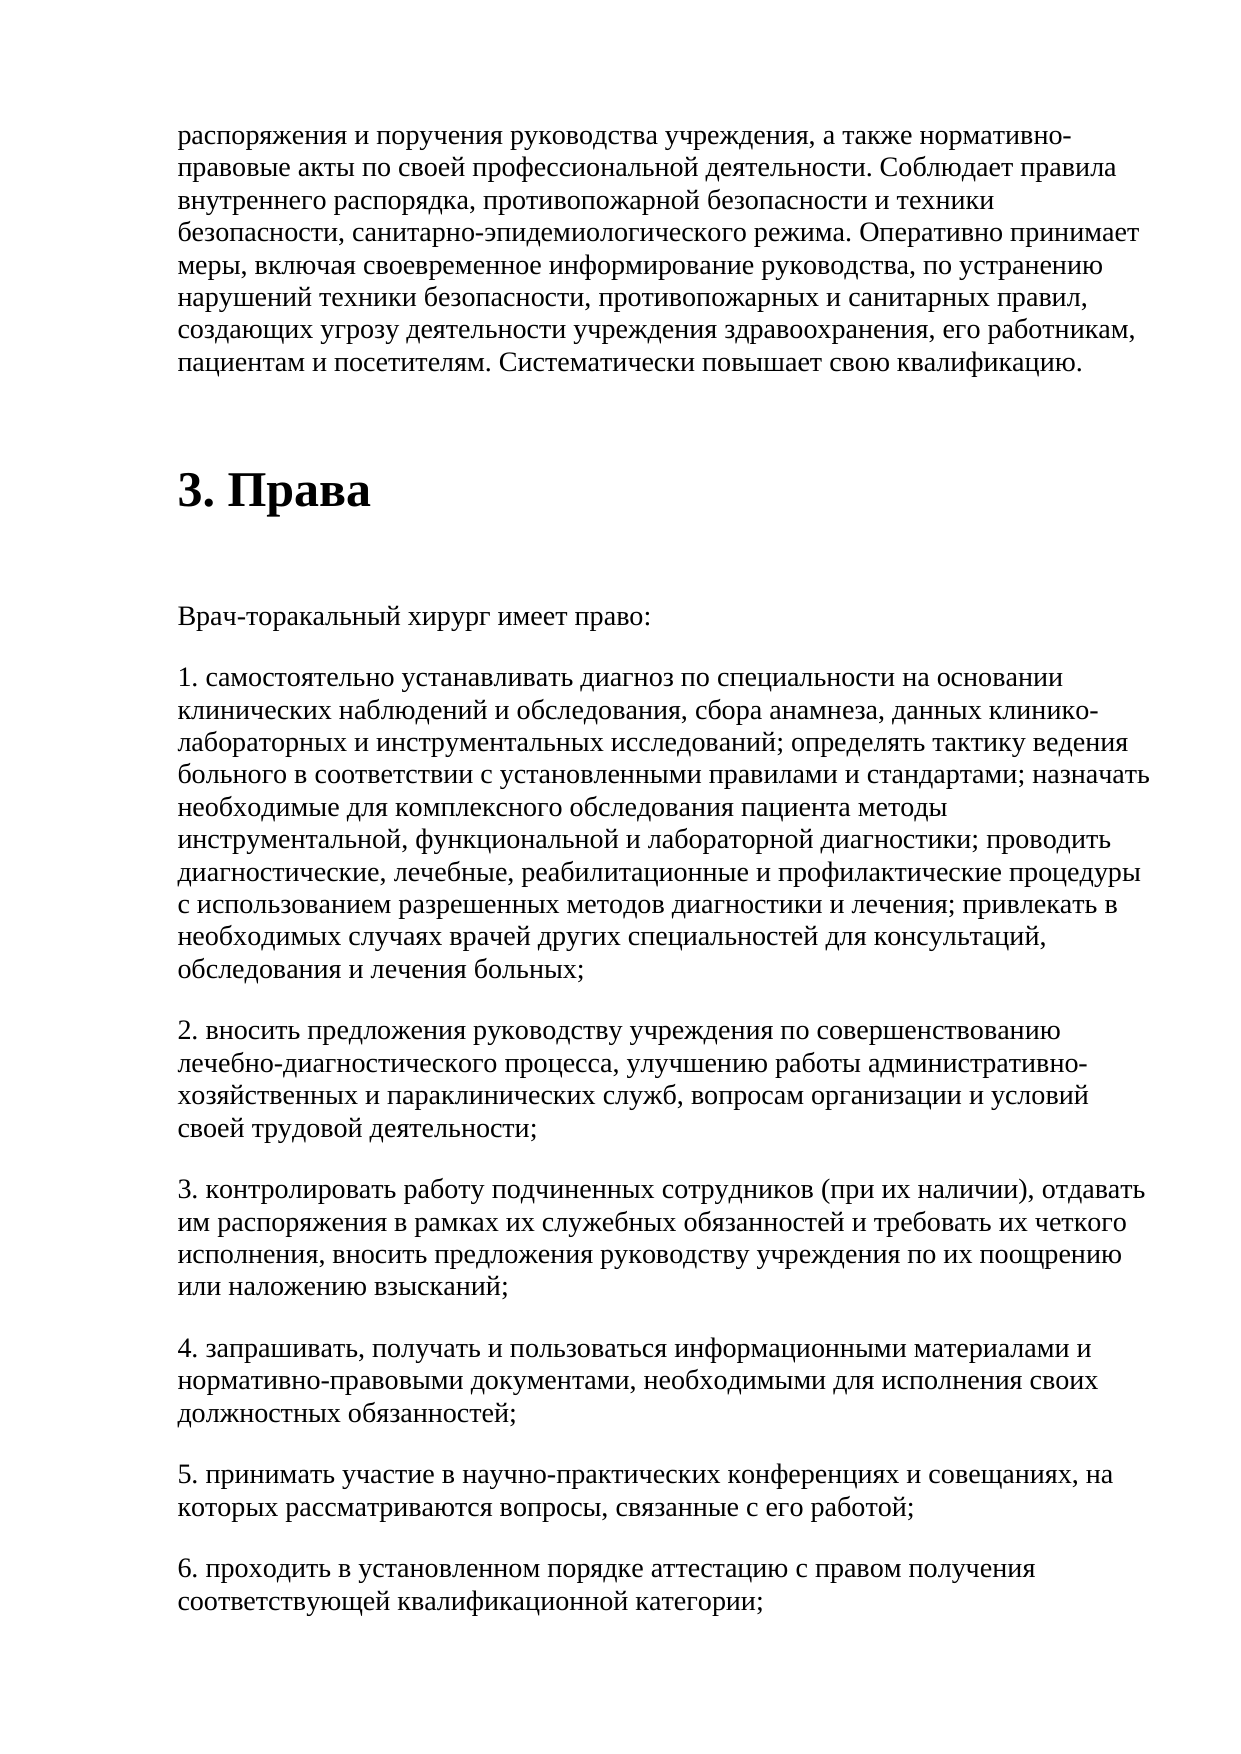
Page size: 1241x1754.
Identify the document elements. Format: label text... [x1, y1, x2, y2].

text Врач-торакальный хирург имеет право: [177, 599, 1152, 631]
subtitle 3. Права [177, 459, 1152, 517]
text распоряжения и поручения руководства учреждения, а также нормативно-правовые акты по своей профессиональной деятельности. Соблюдает правила внутреннего распорядка, противопожарной безопасности и техники безопасности, санитарно-эпидемиологического режима. Оперативно принимает меры, включая своевременное информирование руководства, по устранению нарушений техники безопасности, противопожарных и санитарных правил, создающих угрозу деятельности учреждения здравоохранения, его работникам, пациентам и посетителям. Систематически повышает свою квалификацию. [177, 118, 1152, 377]
text 2. вносить предложения руководству учреждения по совершенствованию лечебно-диагностического процесса, улучшению работы административно-хозяйственных и параклинических служб, вопросам организации и условий своей трудовой деятельности; [177, 1013, 1152, 1143]
text 3. контролировать работу подчиненных сотрудников (при их наличии), отдавать им распоряжения в рамках их служебных обязанностей и требовать их четкого исполнения, вносить предложения руководству учреждения по их поощрению или наложению взысканий; [177, 1172, 1152, 1302]
text 6. проходить в установленном порядке аттестацию с правом получения соответствующей квалификационной категории; [177, 1551, 1152, 1616]
text 1. самостоятельно устанавливать диагноз по специальности на основании клинических наблюдений и обследования, сбора анамнеза, данных клинико-лабораторных и инструментальных исследований; определять тактику ведения больного в соответствии с установленными правилами и стандартами; назначать необходимые для комплексного обследования пациента методы инструментальной, функциональной и лабораторной диагностики; проводить диагностические, лечебные, реабилитационные и профилактические процедуры с использованием разрешенных методов диагностики и лечения; привлекать в необходимых случаях врачей других специальностей для консультаций, обследования и лечения больных; [177, 660, 1152, 984]
text 4. запрашивать, получать и пользоваться информационными материалами и нормативно-правовыми документами, необходимыми для исполнения своих должностных обязанностей; [177, 1331, 1152, 1428]
text 5. принимать участие в научно-практических конференциях и совещаниях, на которых рассматриваются вопросы, связанные с его работой; [177, 1457, 1152, 1522]
